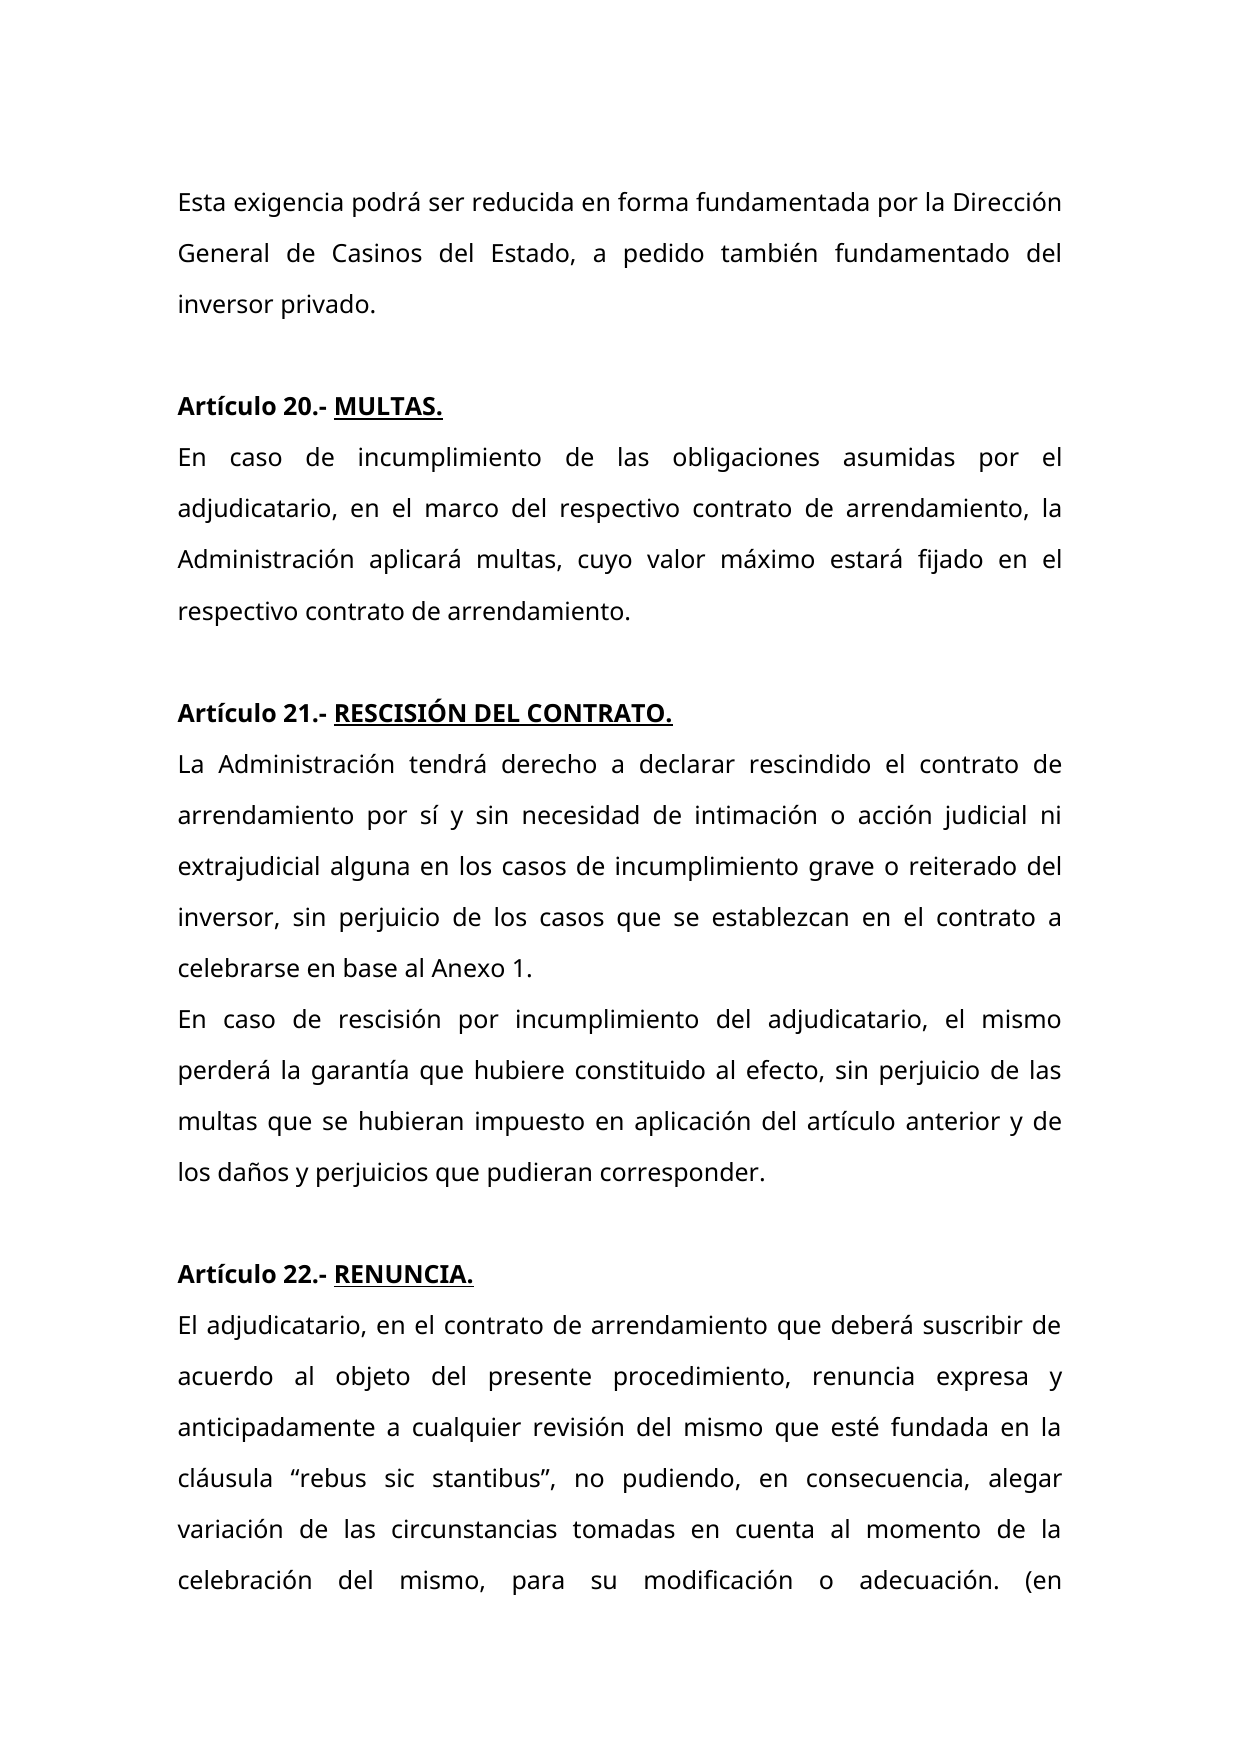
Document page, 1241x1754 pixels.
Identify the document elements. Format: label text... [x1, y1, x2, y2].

text En caso de incumplimiento de las obligaciones asumidas por el adjudicatario, en el marco del respectivo contrato de arrendamiento, la Administración aplicará multas, cuyo valor máximo estará fijado en el respectivo contrato de arrendamiento. [177, 440, 1063, 627]
text Esta exigencia podrá ser reducida en forma fundamentada por la Dirección General de Casinos del Estado, a pedido también fundamentado del inversor privado. [177, 185, 1063, 321]
text Artículo 20.- MULTAS. [177, 389, 1063, 423]
text Artículo 22.- RENUNCIA. [177, 1257, 1063, 1291]
text La Administración tendrá derecho a declarar rescindido el contrato de arrendamiento por sí y sin necesidad de intimación o acción judicial ni extrajudicial alguna en los casos de incumplimiento grave o reiterado del inversor, sin perjuicio de los casos que se establezcan en el contrato a celebrarse en base al Anexo 1. [177, 746, 1063, 984]
text Artículo 21.- RESCISIÓN DEL CONTRATO. [177, 695, 1063, 729]
text En caso de rescisión por incumplimiento del adjudicatario, el mismo perderá la garantía que hubiere constituido al efecto, sin perjuicio de las multas que se hubieran impuesto en aplicación del artículo anterior y de los daños y perjuicios que pudieran corresponder. [177, 1002, 1063, 1189]
text El adjudicatario, en el contrato de arrendamiento que deberá suscribir de acuerdo al objeto del presente procedimiento, renuncia expresa y anticipadamente a cualquier revisión del mismo que esté fundada en la cláusula “rebus sic stantibus”, no pudiendo, en consecuencia, alegar variación de las circunstancias tomadas en cuenta al momento de la celebración del mismo, para su modificación o adecuación. (en [177, 1308, 1063, 1597]
